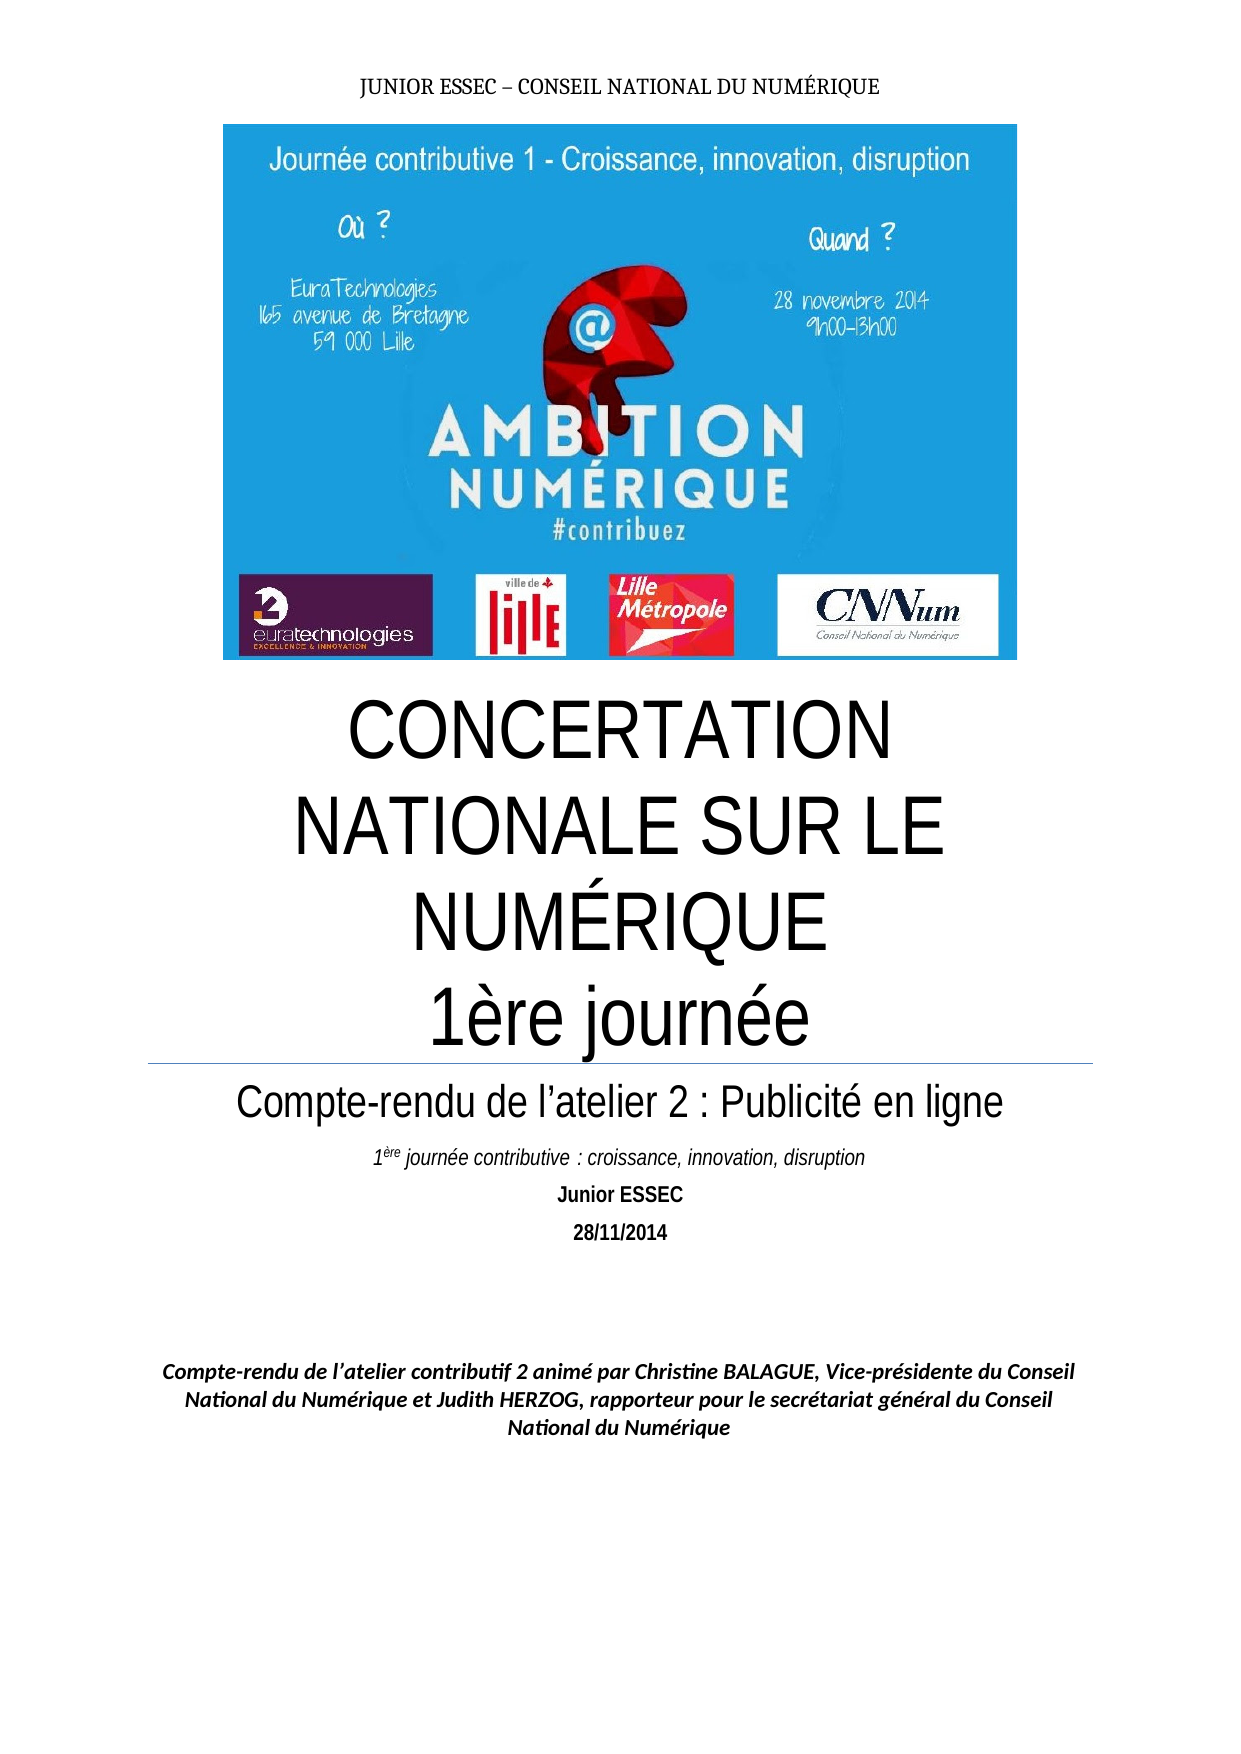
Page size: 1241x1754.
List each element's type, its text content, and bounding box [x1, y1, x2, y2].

table_cell Junior ESSEC [148, 1176, 1093, 1213]
picture [223, 124, 1018, 660]
table_cell CONCERTATION NATIONALE SUR LE NUMÉRIQUE 1ère journée [148, 681, 1093, 1063]
table_cell Compte-rendu de l’atelier 2 : Publicité en ligne [148, 1064, 1093, 1138]
table_cell 28/11/2014 [148, 1213, 1093, 1251]
table_header Junior ESSEC – Conseil national DU NUMÉRIQUE [148, 74, 1093, 681]
table_header Compte-rendu de l’atelier contributif 2 animé par Christine BALAGUE, Vice-présidente du Conseil National du Numérique et Judith HERZOG, rapporteur pour le secrétariat général du Conseil National du Numérique [148, 1357, 1093, 1441]
table_cell 1ère journée contributive : croissance, innovation, disruption [148, 1138, 1093, 1176]
